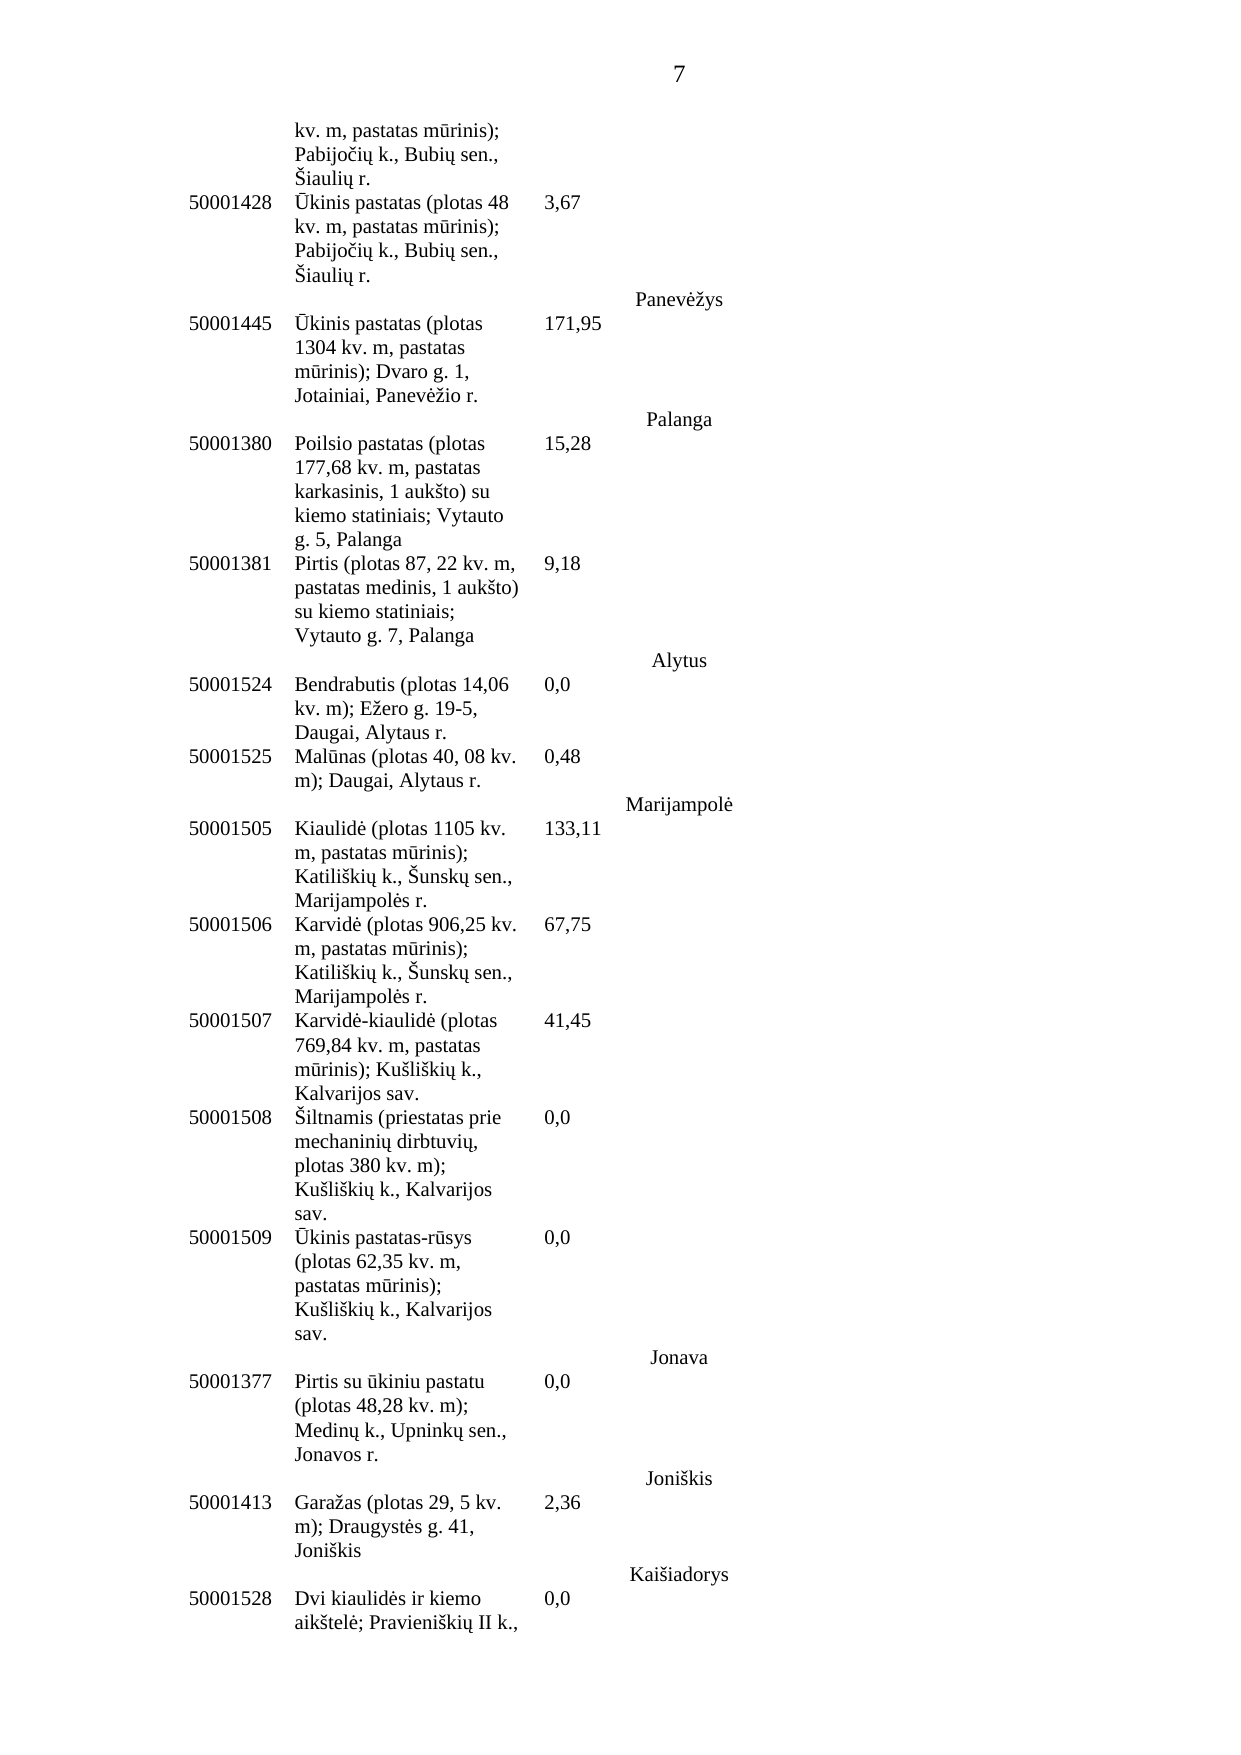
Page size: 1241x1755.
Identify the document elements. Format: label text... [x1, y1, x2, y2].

table_cell [664, 190, 776, 287]
table_cell [895, 1369, 1055, 1466]
table_cell [1055, 1490, 1181, 1562]
table_cell [776, 1105, 895, 1225]
table_cell [1055, 1369, 1181, 1466]
table_cell 50001445 [177, 311, 283, 407]
table_cell [533, 118, 663, 190]
table_cell Pirtis su ūkiniu pastatu (plotas 48,28 kv. m); Medinų k., Upninkų sen., Jonavos r. [283, 1369, 533, 1466]
table_cell [776, 1586, 895, 1634]
table_cell [664, 912, 776, 1008]
table_cell Palanga [177, 407, 1181, 431]
table_cell [895, 1586, 1055, 1634]
table_cell [1055, 912, 1181, 1008]
table_cell [895, 1225, 1055, 1345]
table_cell [776, 744, 895, 792]
table_cell 3,67 [533, 190, 663, 287]
table_cell [895, 311, 1055, 407]
table_cell [664, 744, 776, 792]
table_cell 0,0 [533, 1225, 663, 1345]
table_cell Panevėžys [177, 287, 1181, 311]
table_cell Bendrabutis (plotas 14,06 kv. m); Ežero g. 19-5, Daugai, Alytaus r. [283, 672, 533, 744]
table_cell [664, 672, 776, 744]
table_cell 50001508 [177, 1105, 283, 1225]
table_cell 50001413 [177, 1490, 283, 1562]
table_cell [776, 816, 895, 912]
table_cell 0,0 [533, 1586, 663, 1634]
table_cell 171,95 [533, 311, 663, 407]
table_cell [895, 431, 1055, 551]
table_cell 50001506 [177, 912, 283, 1008]
table_cell [895, 118, 1055, 190]
table_cell [776, 672, 895, 744]
table_cell [776, 431, 895, 551]
table_cell [895, 816, 1055, 912]
table_cell [177, 118, 283, 190]
table_cell 50001524 [177, 672, 283, 744]
table_cell [776, 551, 895, 647]
table_cell Alytus [177, 648, 1181, 672]
table_cell 50001380 [177, 431, 283, 551]
table_cell [664, 118, 776, 190]
table_cell Karvidė (plotas 906,25 kv. m, pastatas mūrinis); Katiliškių k., Šunskų sen., Marijampolės r. [283, 912, 533, 1008]
table_cell [776, 1490, 895, 1562]
table_cell [1055, 816, 1181, 912]
table_cell [776, 1009, 895, 1105]
table_cell Dvi kiaulidės ir kiemo aikštelė; Pravieniškių II k., [283, 1586, 533, 1634]
table_cell [1055, 118, 1181, 190]
table_cell 0,0 [533, 672, 663, 744]
table_cell Pirtis (plotas 87, 22 kv. m, pastatas medinis, 1 aukšto) su kiemo statiniais; Vytauto g. 7, Palanga [283, 551, 533, 647]
table_cell [776, 118, 895, 190]
table_cell 15,28 [533, 431, 663, 551]
table_cell [895, 912, 1055, 1008]
table_cell 2,36 [533, 1490, 663, 1562]
table_cell 9,18 [533, 551, 663, 647]
table_cell Ūkinis pastatas-rūsys (plotas 62,35 kv. m, pastatas mūrinis); Kušliškių k., Kalvarijos sav. [283, 1225, 533, 1345]
table_cell [776, 190, 895, 287]
table_cell 50001509 [177, 1225, 283, 1345]
table_cell 0,48 [533, 744, 663, 792]
table_cell [664, 816, 776, 912]
table_cell [776, 1369, 895, 1466]
table_cell [664, 1225, 776, 1345]
table_cell 50001377 [177, 1369, 283, 1466]
table_cell [1055, 431, 1181, 551]
table_cell Kaišiadorys [177, 1562, 1181, 1586]
table_cell [895, 744, 1055, 792]
table_cell Šiltnamis (priestatas prie mechaninių dirbtuvių, plotas 380 kv. m); Kušliškių k., Kalvarijos sav. [283, 1105, 533, 1225]
table_cell [776, 1225, 895, 1345]
table_cell Joniškis [177, 1466, 1181, 1490]
table_cell 50001428 [177, 190, 283, 287]
table_cell [1055, 551, 1181, 647]
table_cell 50001505 [177, 816, 283, 912]
table_cell [1055, 1009, 1181, 1105]
table_cell 0,0 [533, 1369, 663, 1466]
table_cell [895, 1490, 1055, 1562]
table_cell kv. m, pastatas mūrinis); Pabijočių k., Bubių sen., Šiaulių r. [283, 118, 533, 190]
table_cell [664, 1369, 776, 1466]
table_cell 41,45 [533, 1009, 663, 1105]
table_cell Jonava [177, 1345, 1181, 1369]
table_cell 50001528 [177, 1586, 283, 1634]
table_cell [664, 1105, 776, 1225]
table_cell [1055, 311, 1181, 407]
table_cell Garažas (plotas 29, 5 kv. m); Draugystės g. 41, Joniškis [283, 1490, 533, 1562]
table_cell [664, 1490, 776, 1562]
table_cell [895, 1105, 1055, 1225]
table_cell Ūkinis pastatas (plotas 1304 kv. m, pastatas mūrinis); Dvaro g. 1, Jotainiai, Panevėžio r. [283, 311, 533, 407]
table_cell [1055, 1586, 1181, 1634]
table_cell Malūnas (plotas 40, 08 kv. m); Daugai, Alytaus r. [283, 744, 533, 792]
table_cell 50001507 [177, 1009, 283, 1105]
table_cell [895, 1009, 1055, 1105]
table_cell [776, 311, 895, 407]
table_cell [1055, 1225, 1181, 1345]
table_cell 50001381 [177, 551, 283, 647]
table_cell Ūkinis pastatas (plotas 48 kv. m, pastatas mūrinis); Pabijočių k., Bubių sen., Šiaulių r. [283, 190, 533, 287]
table_cell [776, 912, 895, 1008]
table_cell [895, 672, 1055, 744]
table_cell Poilsio pastatas (plotas 177,68 kv. m, pastatas karkasinis, 1 aukšto) su kiemo statiniais; Vytauto g. 5, Palanga [283, 431, 533, 551]
table_cell [1055, 672, 1181, 744]
table_cell Marijampolė [177, 792, 1181, 816]
table_cell [664, 431, 776, 551]
table_cell [664, 551, 776, 647]
table_cell [1055, 190, 1181, 287]
table_cell Karvidė-kiaulidė (plotas 769,84 kv. m, pastatas mūrinis); Kušliškių k., Kalvarijos sav. [283, 1009, 533, 1105]
table_cell [1055, 1105, 1181, 1225]
table_cell Kiaulidė (plotas 1105 kv. m, pastatas mūrinis); Katiliškių k., Šunskų sen., Marijampolės r. [283, 816, 533, 912]
table_cell [895, 190, 1055, 287]
table_cell [664, 311, 776, 407]
table_cell 67,75 [533, 912, 663, 1008]
table_cell 50001525 [177, 744, 283, 792]
table_cell 133,11 [533, 816, 663, 912]
table_cell [664, 1586, 776, 1634]
table_cell [1055, 744, 1181, 792]
table_cell 0,0 [533, 1105, 663, 1225]
table_cell [664, 1009, 776, 1105]
table_cell [895, 551, 1055, 647]
